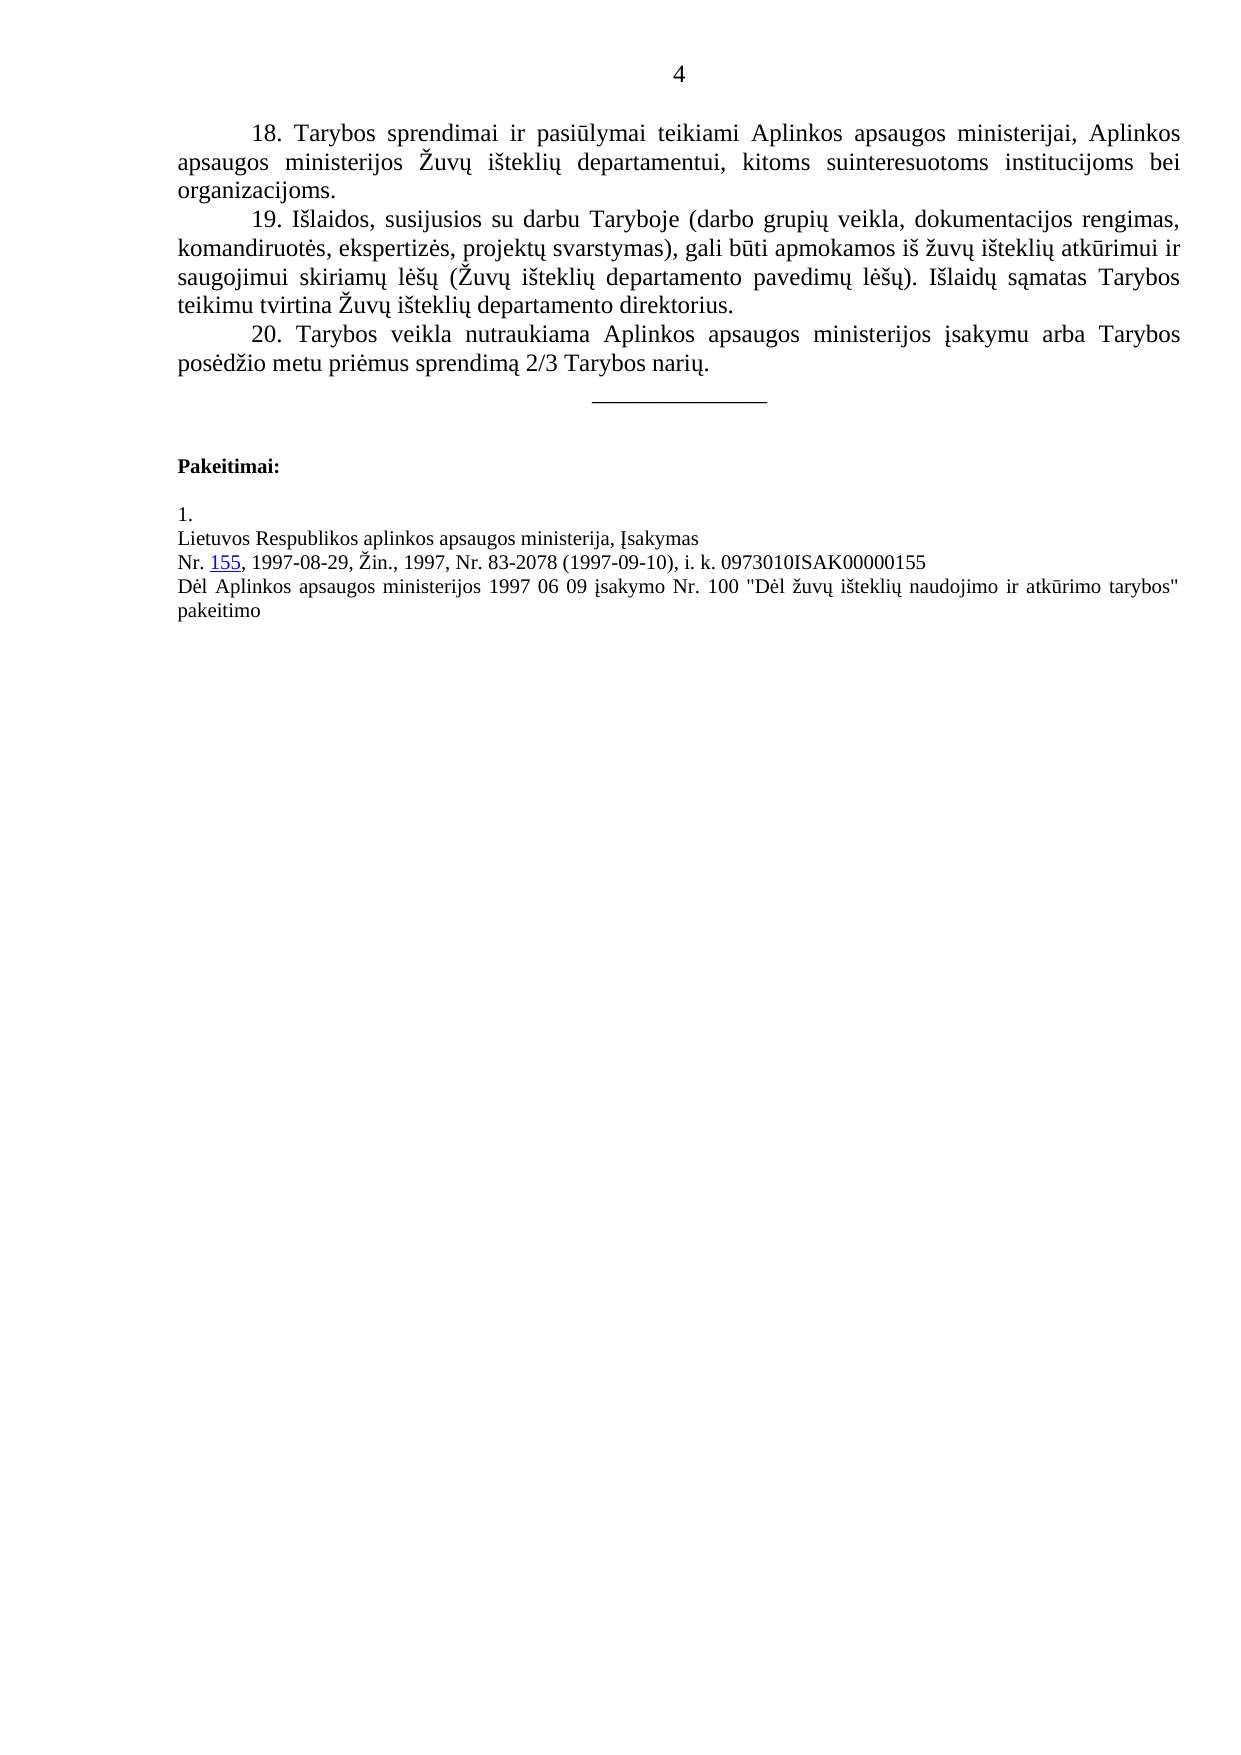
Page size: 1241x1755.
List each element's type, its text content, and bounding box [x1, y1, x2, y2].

text 18. Tarybos sprendimai ir pasiūlymai teikiami Aplinkos apsaugos ministerijai, Aplinkos apsaugos ministerijos Žuvų išteklių departamentui, kitoms suinteresuotoms institucijoms bei organizacijoms. [177, 118, 1181, 204]
text Nr. 155, 1997-08-29, Žin., 1997, Nr. 83-2078 (1997-09-10), i. k. 0973010ISAK00000155 [177, 550, 1181, 574]
text 20. Tarybos veikla nutraukiama Aplinkos apsaugos ministerijos įsakymu arba Tarybos posėdžio metu priėmus sprendimą 2/3 Tarybos narių. [177, 319, 1181, 377]
text 19. Išlaidos, susijusios su darbu Taryboje (darbo grupių veikla, dokumentacijos rengimas, komandiruotės, ekspertizės, projektų svarstymas), gali būti apmokamos iš žuvų išteklių atkūrimui ir saugojimui skiriamų lėšų (Žuvų išteklių departamento pavedimų lėšų). Išlaidų sąmatas Tarybos teikimu tvirtina Žuvų išteklių departamento direktorius. [177, 204, 1181, 319]
text Pakeitimai: [177, 454, 1181, 478]
text ______________ [177, 377, 1181, 406]
text Dėl Aplinkos apsaugos ministerijos 1997 06 09 įsakymo Nr. 100 "Dėl žuvų išteklių naudojimo ir atkūrimo tarybos" pakeitimo [177, 574, 1181, 622]
text Lietuvos Respublikos aplinkos apsaugos ministerija, Įsakymas [177, 526, 1181, 550]
text 1. [177, 502, 1181, 526]
